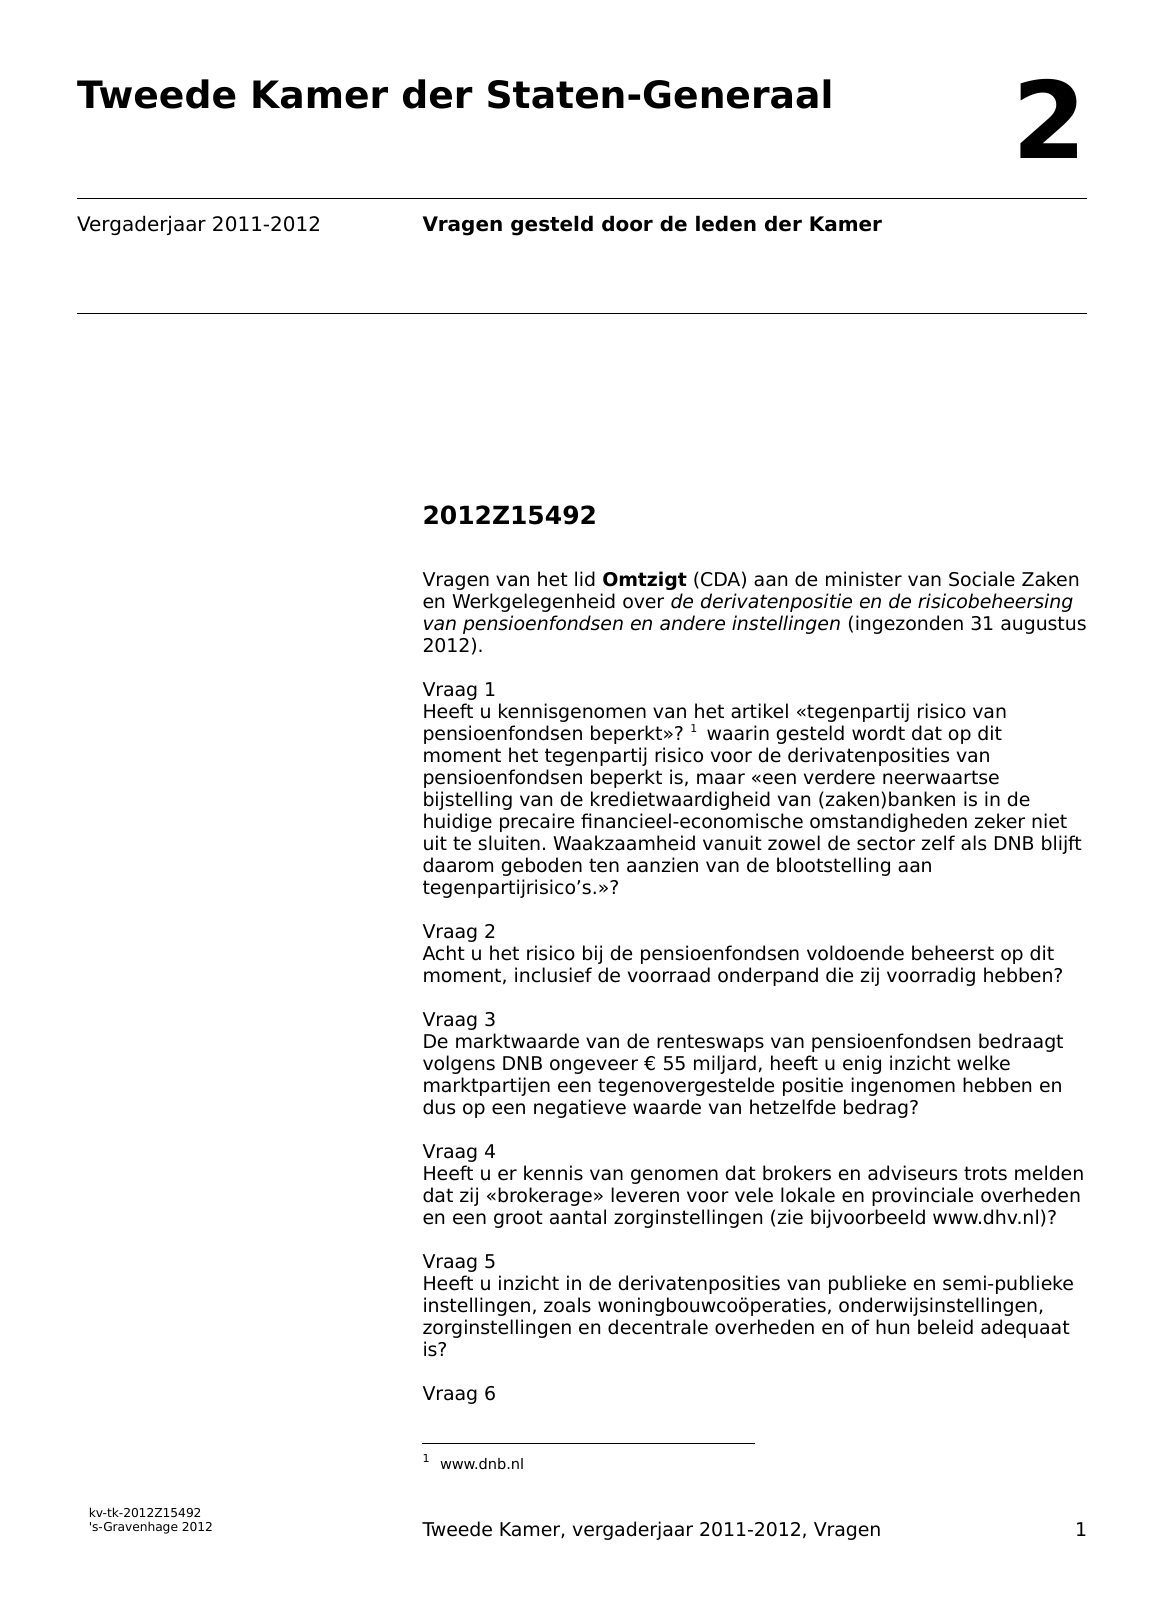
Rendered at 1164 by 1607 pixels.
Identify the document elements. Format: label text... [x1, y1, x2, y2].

text www.dnb.nl [422, 1452, 1087, 1474]
text 2012Z15492 [422, 501, 1087, 531]
text Heeft u inzicht in de derivatenposities van publieke en semi-publieke instellingen, zoals woningbouwcoöperaties, onderwijsinstellingen, zorginstellingen en decentrale overheden en of hun beleid adequaat is? [422, 1273, 1087, 1361]
text Acht u het risico bij de pensioenfondsen voldoende beheerst op dit moment, inclusief de voorraad onderpand die zij voorradig hebben? [422, 943, 1087, 987]
text Vraag 3 [422, 1009, 1087, 1031]
text De marktwaarde van de renteswaps van pensioenfondsen bedraagt volgens DNB ongeveer € 55 miljard, heeft u enig inzicht welke marktpartijen een tegenovergestelde positie ingenomen hebben en dus op een negatieve waarde van hetzelfde bedrag? [422, 1031, 1087, 1119]
text Vraag 4 [422, 1141, 1087, 1163]
table_header 2 [886, 59, 1087, 198]
table_cell Vergaderjaar 2011-2012 [77, 199, 422, 313]
text Vraag 1 [422, 679, 1087, 701]
text Vragen van het lid Omtzigt (CDA) aan de minister van Sociale Zaken en Werkgelegenheid over de derivatenpositie en de risicobeheersing van pensioenfondsen en andere instellingen (ingezonden 31 augustus 2012). [422, 569, 1087, 657]
text Vraag 6 [422, 1383, 1087, 1405]
table_cell Vragen gesteld door de leden der Kamer [422, 199, 1087, 313]
text Heeft u kennisgenomen van het artikel «tegenpartij risico van pensioenfondsen beperkt»? waarin gesteld wordt dat op dit moment het tegenpartij risico voor de derivatenposities van pensioenfondsen beperkt is, maar «een verdere neerwaartse bijstelling van de kredietwaardigheid van (zaken)banken is in de huidige precaire financieel-economische omstandigheden zeker niet uit te sluiten. Waakzaamheid vanuit zowel de sector zelf als DNB blijft daarom geboden ten aanzien van de blootstelling aan tegenpartijrisico’s.»? [422, 701, 1087, 899]
text 's-Gravenhage 2012 [88, 1520, 323, 1534]
text Vraag 5 [422, 1251, 1087, 1273]
text kv-tk-2012Z15492 [88, 1506, 323, 1520]
text Vraag 2 [422, 921, 1087, 943]
table_header Tweede Kamer der Staten-Generaal [77, 59, 886, 198]
text Heeft u er kennis van genomen dat brokers en adviseurs trots melden dat zij «brokerage» leveren voor vele lokale en provinciale overheden en een groot aantal zorginstellingen (zie bijvoorbeeld www.dhv.nl)? [422, 1163, 1087, 1229]
